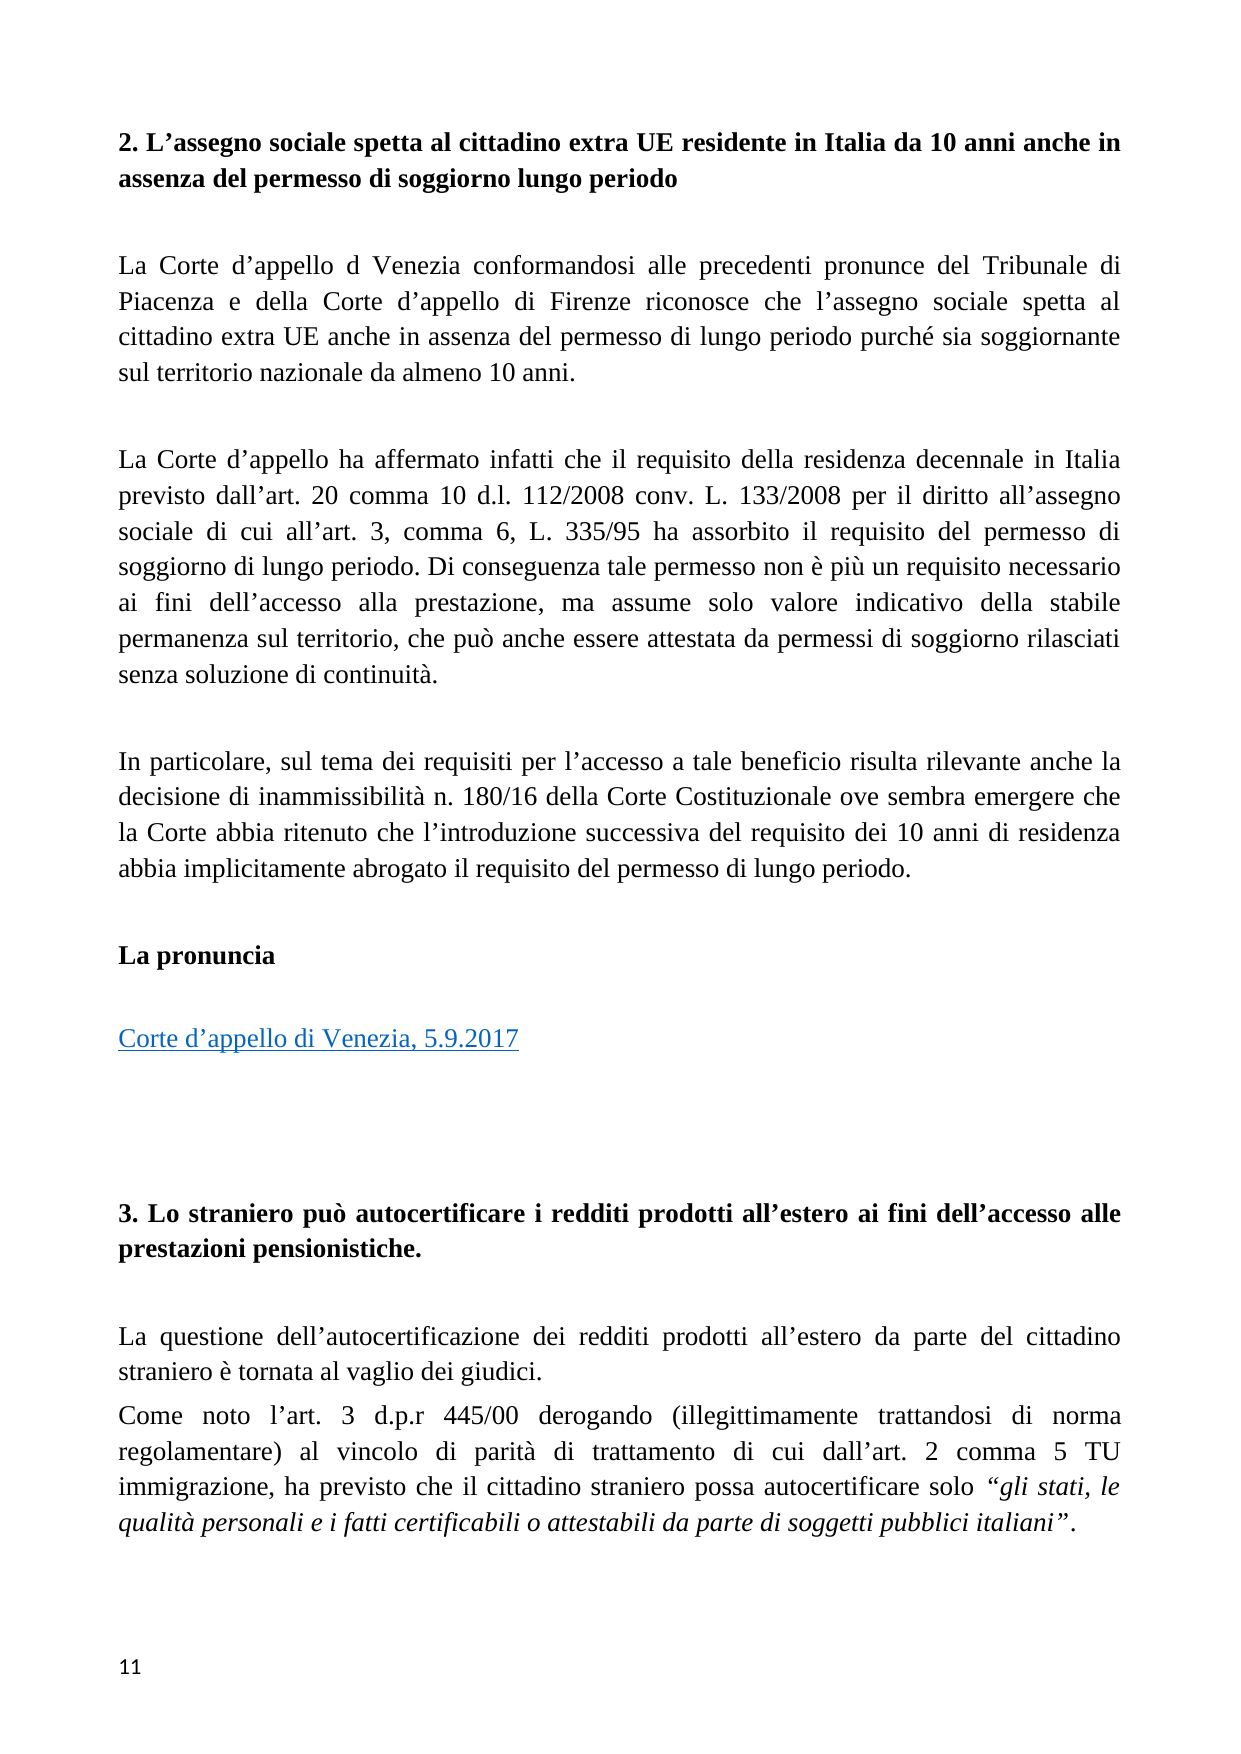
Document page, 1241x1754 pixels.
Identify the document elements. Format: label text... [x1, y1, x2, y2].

subtitle La questione dell’autocertificazione dei redditi prodotti all’estero da parte del cittadino straniero è tornata al vaglio dei giudici. [118, 1319, 1122, 1386]
subtitle Corte d’appello di Venezia, 5.9.2017 [118, 1023, 1122, 1054]
subtitle 2. L’assegno sociale spetta al cittadino extra UE residente in Italia da 10 anni anche in assenza del permesso di soggiorno lungo periodo [118, 126, 1122, 193]
subtitle Come noto l’art. 3 d.p.r 445/00 derogando (illegittimamente trattandosi di norma regolamentare) al vincolo di parità di trattamento di cui dall’art. 2 comma 5 TU immigrazione, ha previsto che il cittadino straniero possa autocertificare solo “gli stati, le qualità personali e i fatti certificabili o attestabili da parte di soggetti pubblici italiani”. [118, 1399, 1122, 1537]
subtitle 3. Lo straniero può autocertificare i redditi prodotti all’estero ai fini dell’accesso alle prestazioni pensionistiche. [118, 1197, 1122, 1264]
subtitle In particolare, sul tema dei requisiti per l’accesso a tale beneficio risulta rilevante anche la decisione di inammissibilità n. 180/16 della Corte Costituzionale ove sembra emergere che la Corte abbia ritenuto che l’introduzione successiva del requisito dei 10 anni di residenza abbia implicitamente abrogato il requisito del permesso di lungo periodo. [118, 745, 1122, 883]
subtitle La Corte d’appello ha affermato infatti che il requisito della residenza decennale in Italia previsto dall’art. 20 comma 10 d.l. 112/2008 conv. L. 133/2008 per il diritto all’assegno sociale di cui all’art. 3, comma 6, L. 335/95 ha assorbito il requisito del permesso di soggiorno di lungo periodo. Di conseguenza tale permesso non è più un requisito necessario ai fini dell’accesso alla prestazione, ma assume solo valore indicativo della stabile permanenza sul territorio, che può anche essere attestata da permessi di soggiorno rilasciati senza soluzione di continuità. [118, 443, 1122, 689]
subtitle La Corte d’appello d Venezia conformandosi alle precedenti pronunce del Tribunale di Piacenza e della Corte d’appello di Firenze riconosce che l’assegno sociale spetta al cittadino extra UE anche in assenza del permesso di lungo periodo purché sia soggiornante sul territorio nazionale da almeno 10 anni. [118, 249, 1122, 387]
subtitle La pronuncia [118, 939, 1122, 970]
